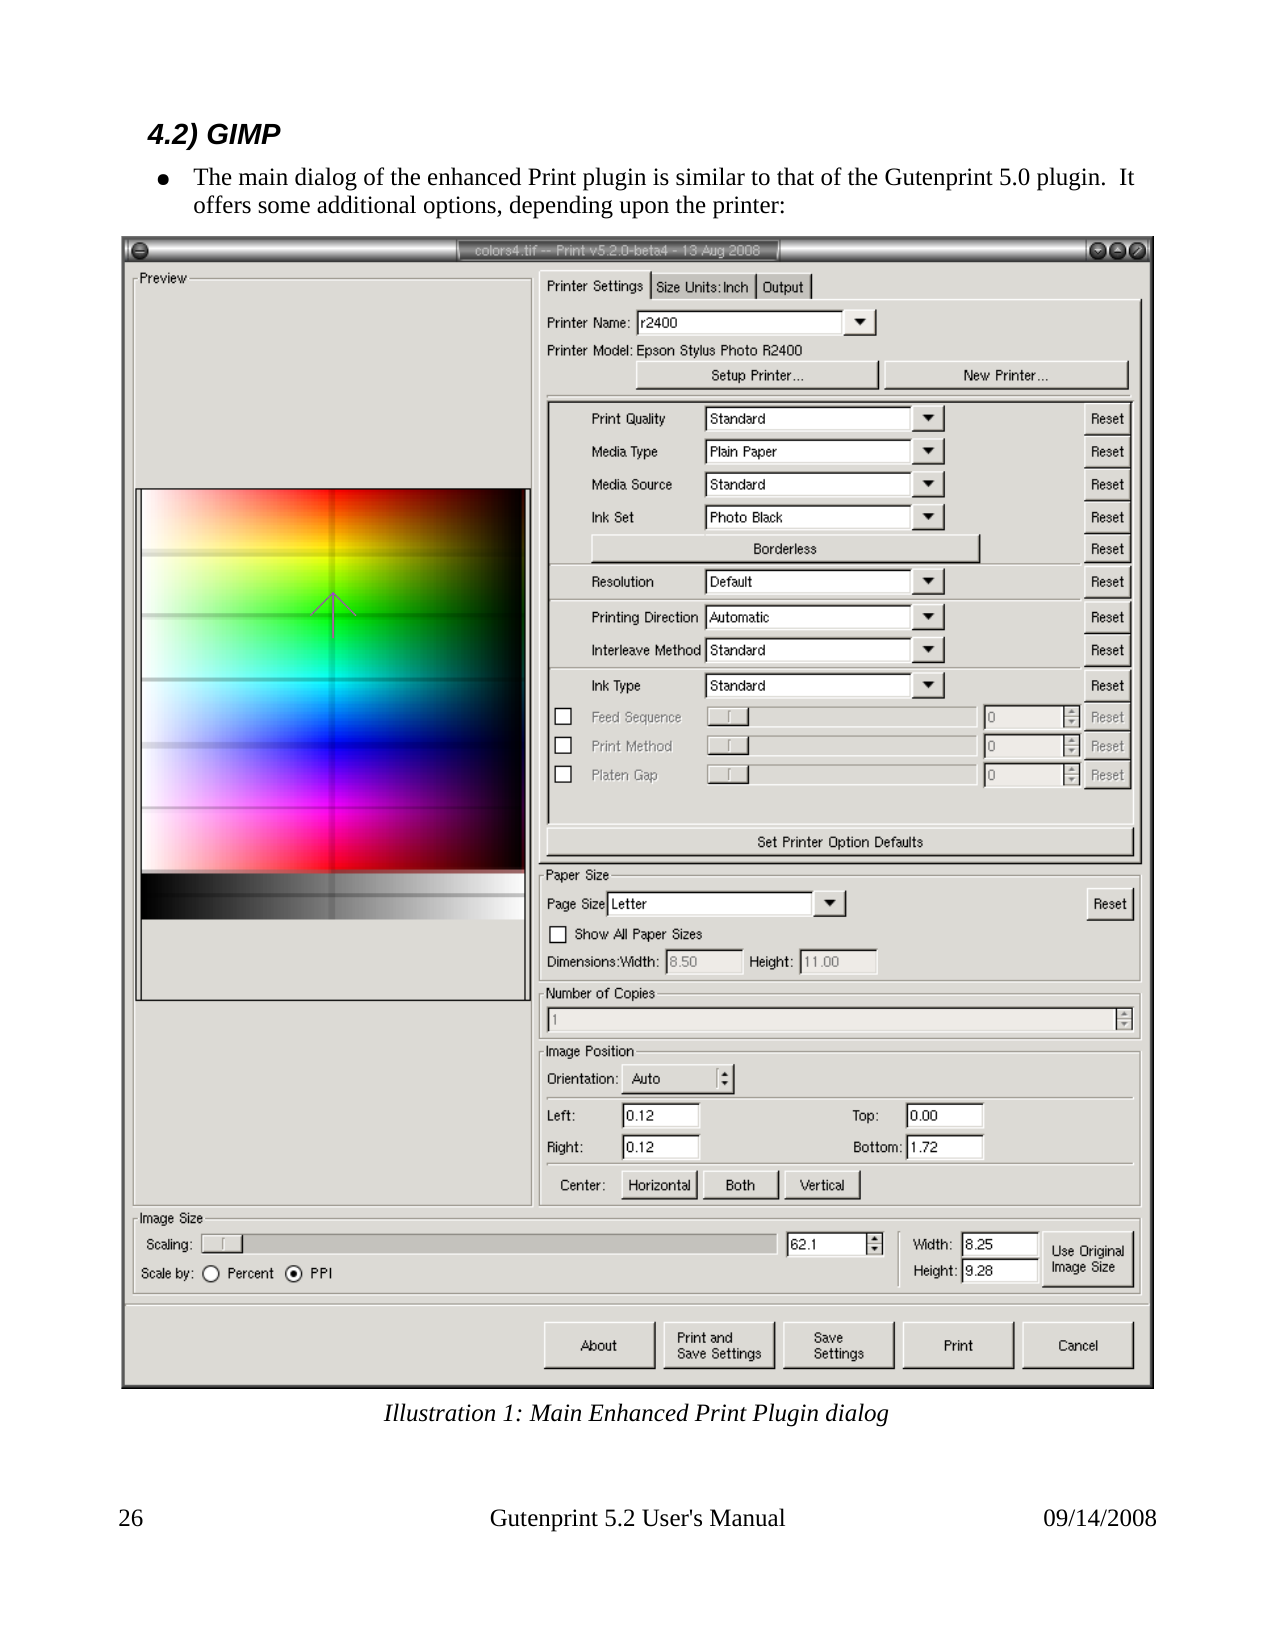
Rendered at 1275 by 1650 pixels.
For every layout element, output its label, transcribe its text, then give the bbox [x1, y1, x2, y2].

picture [121, 236, 1154, 1389]
table_header [118, 234, 1157, 1396]
list The main dialog of the enhanced Print plugin is similar to that of the Gutenprint 5.0 plugin. It offers some additional options, depending upon the printer: [156, 163, 1157, 219]
subtitle GIMP [148, 118, 1157, 151]
table_cell Illustration 1: Main Enhanced Print Plugin dialog [118, 1396, 1157, 1430]
